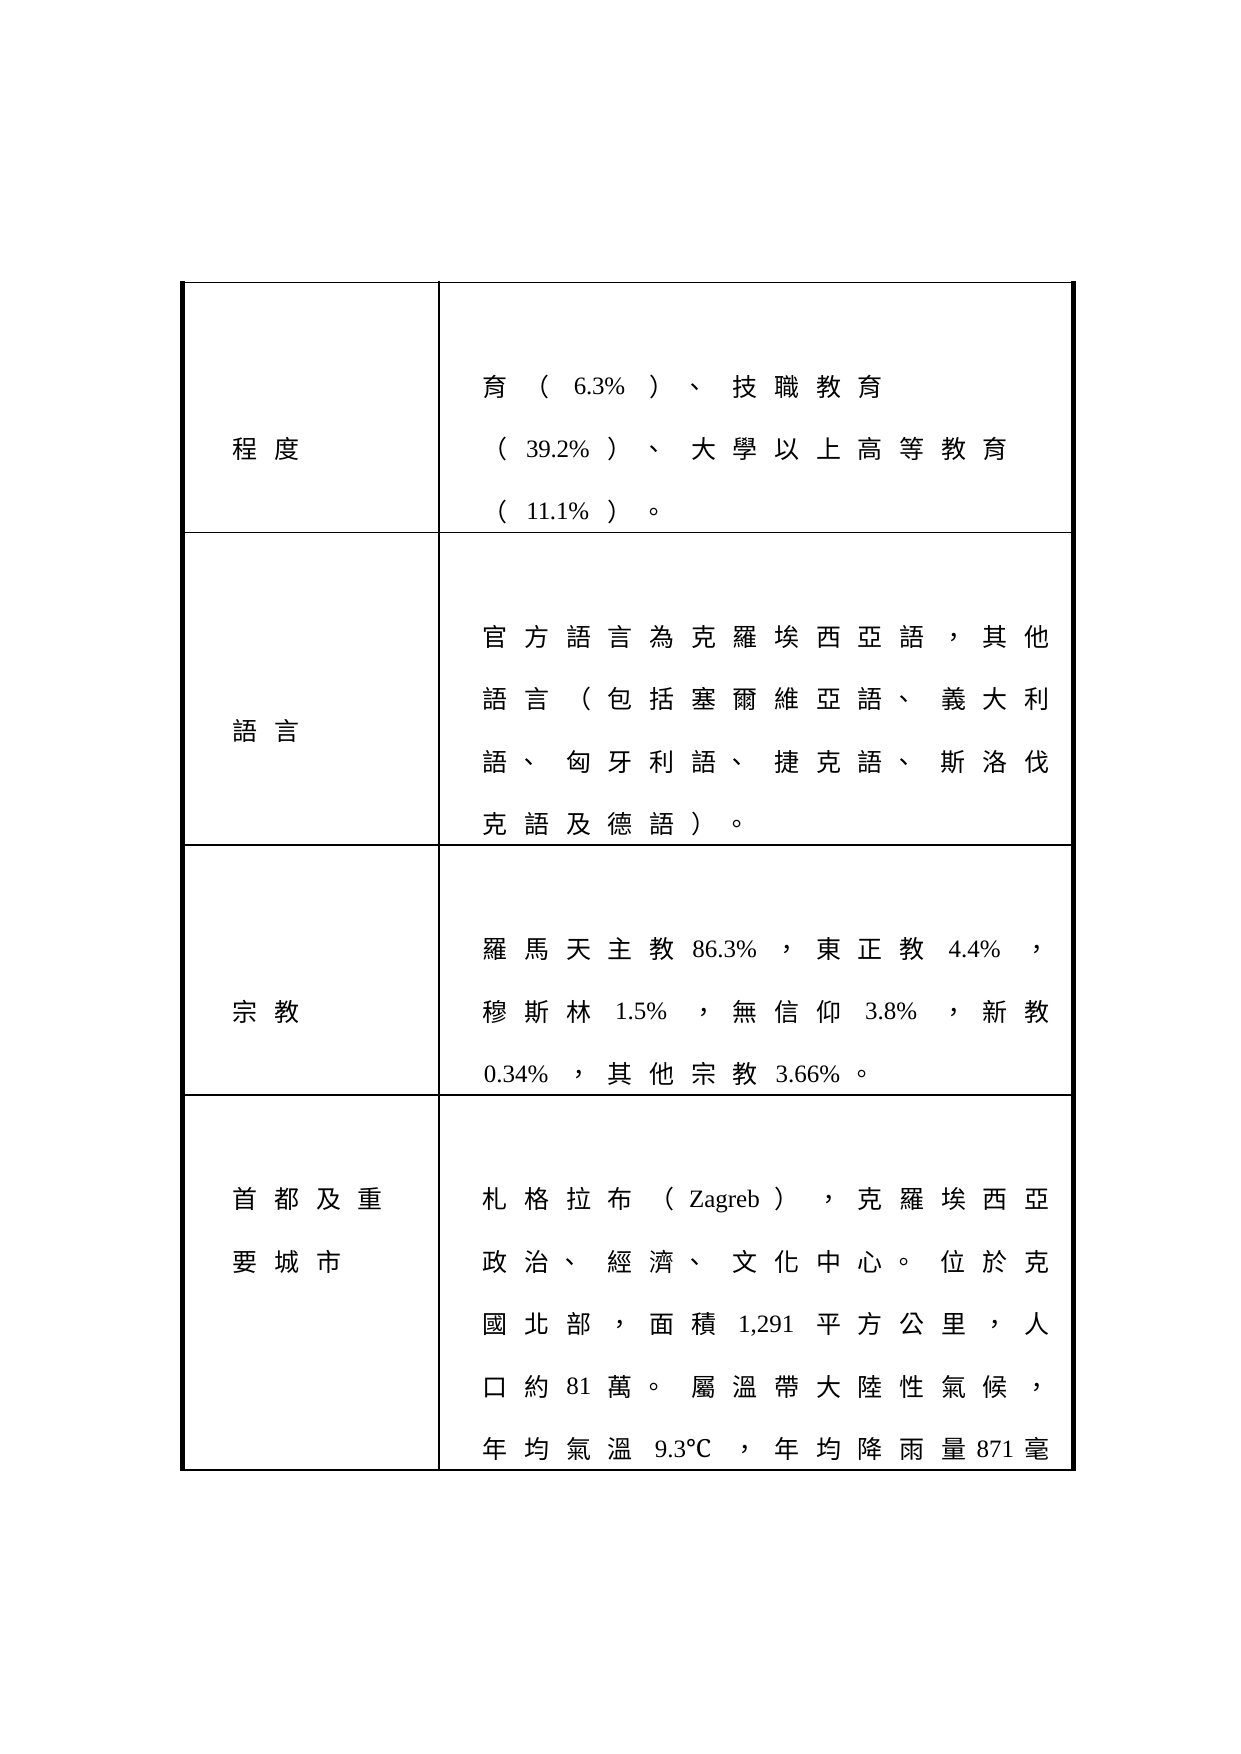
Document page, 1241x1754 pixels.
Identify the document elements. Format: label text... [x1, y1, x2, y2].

table_cell 首都及重要城市 [185, 1096, 438, 1469]
table_cell 語言 [185, 533, 438, 844]
table_cell 札格拉布（Zagreb），克羅埃西亞政治、經濟、文化中心。位於克國北部，面積1,291平方公里，人口約81萬。屬溫帶大陸性氣候，年均氣溫9.3℃，年均降雨量871毫 [440, 1096, 1071, 1469]
table_cell 羅馬天主教86.3%，東正教4.4%，穆斯林1.5%，無信仰3.8%，新教0.34%，其他宗教3.66%。 [440, 846, 1071, 1094]
table_cell 育（6.3%）、技職教育（39.2%）、大學以上高等教育（11.1%）。 [440, 283, 1071, 531]
table_cell 程度 [185, 283, 438, 531]
table_cell 官方語言為克羅埃西亞語，其他語言（包括塞爾維亞語、義大利語、匈牙利語、捷克語、斯洛伐克語及德語）。 [440, 533, 1071, 844]
table_cell 宗教 [185, 846, 438, 1094]
